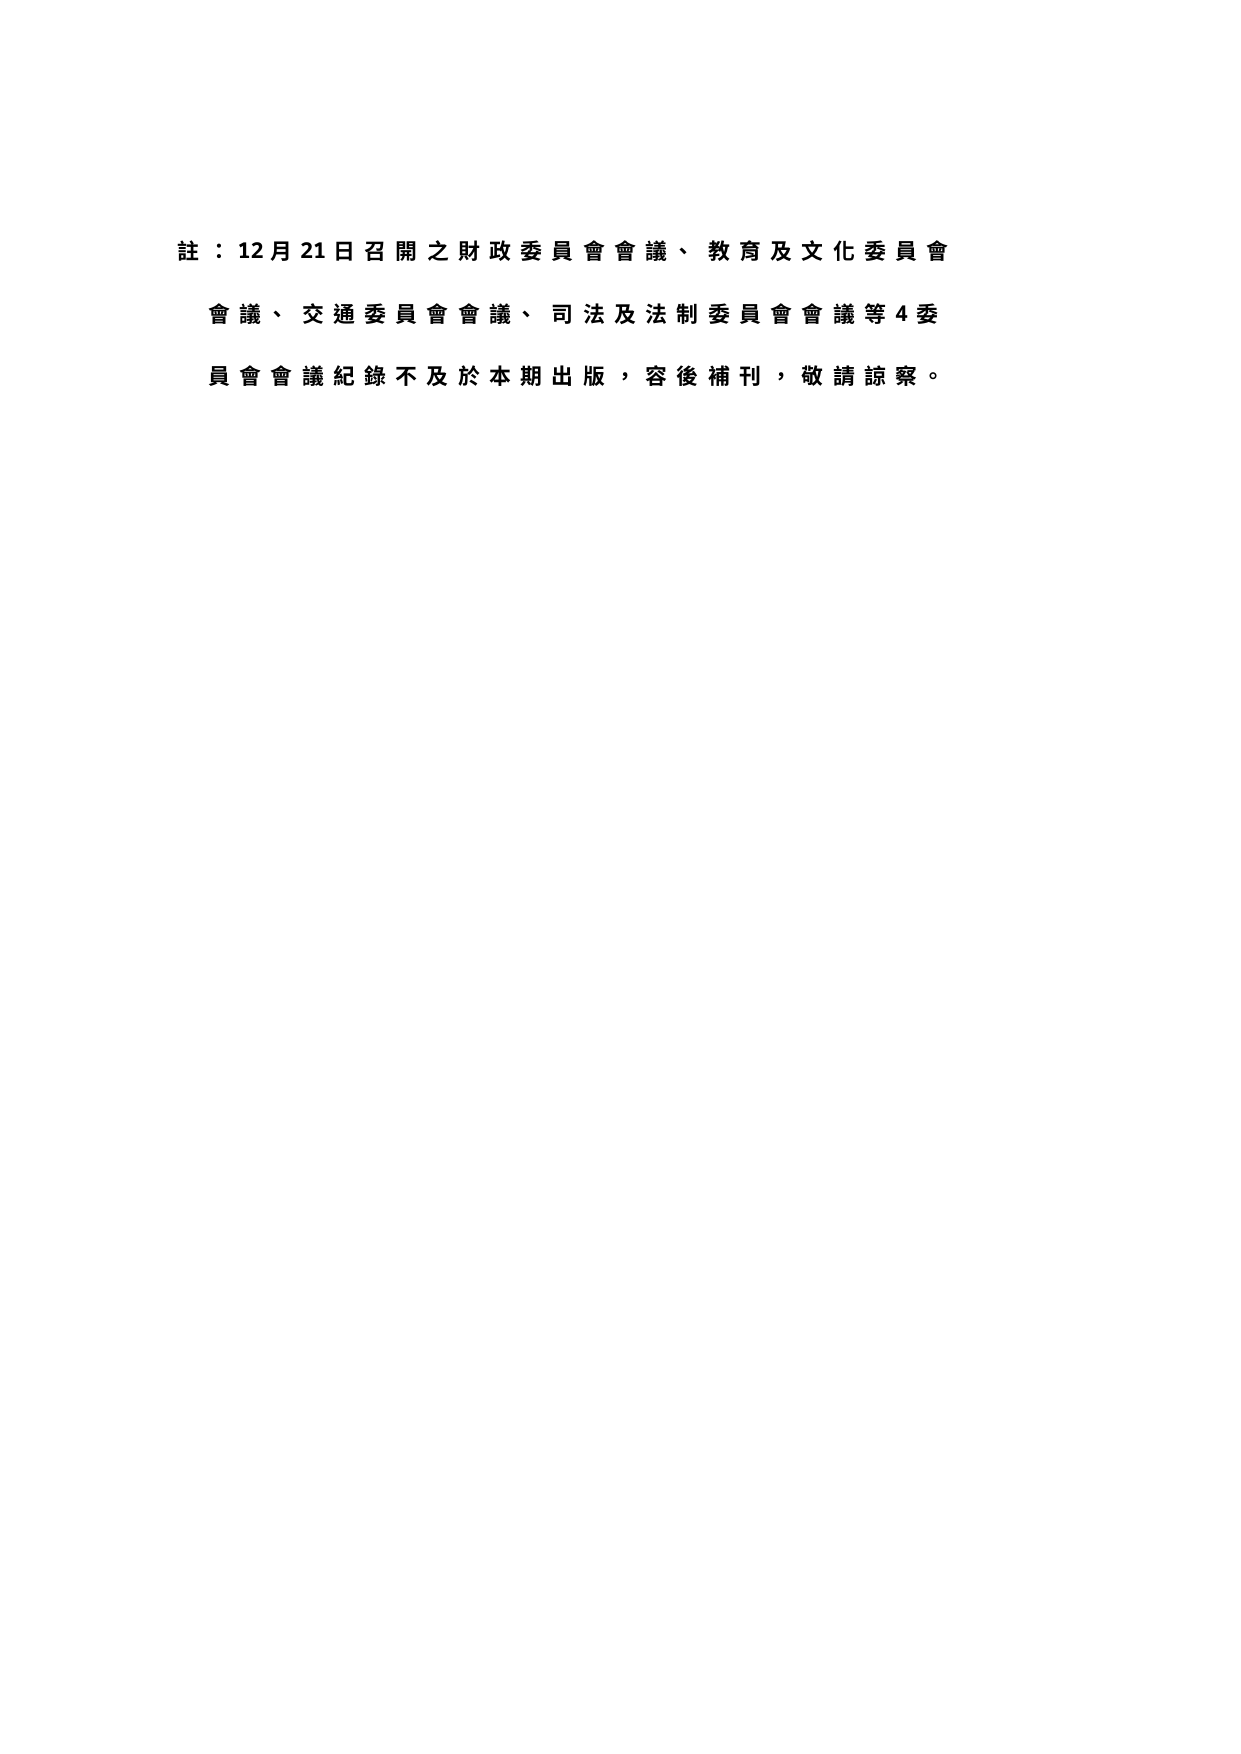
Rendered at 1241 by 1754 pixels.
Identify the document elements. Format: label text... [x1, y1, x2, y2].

table_cell [1053, 406, 1091, 469]
table_cell [150, 406, 967, 469]
table_cell [1023, 406, 1053, 469]
table_cell [1023, 219, 1053, 406]
table_cell [1091, 406, 1108, 469]
table_cell [967, 219, 986, 406]
table_cell [1053, 219, 1091, 406]
table_cell [1091, 219, 1108, 406]
table_cell [967, 406, 986, 469]
table_cell [986, 406, 1023, 469]
table_cell 註：12月21日召開之財政委員會會議、教育及文化委員會會議、交通委員會會議、司法及法制委員會會議等4委員會會議紀錄不及於本期出版，容後補刊，敬請諒察。 [150, 219, 967, 406]
table_cell [986, 219, 1023, 406]
